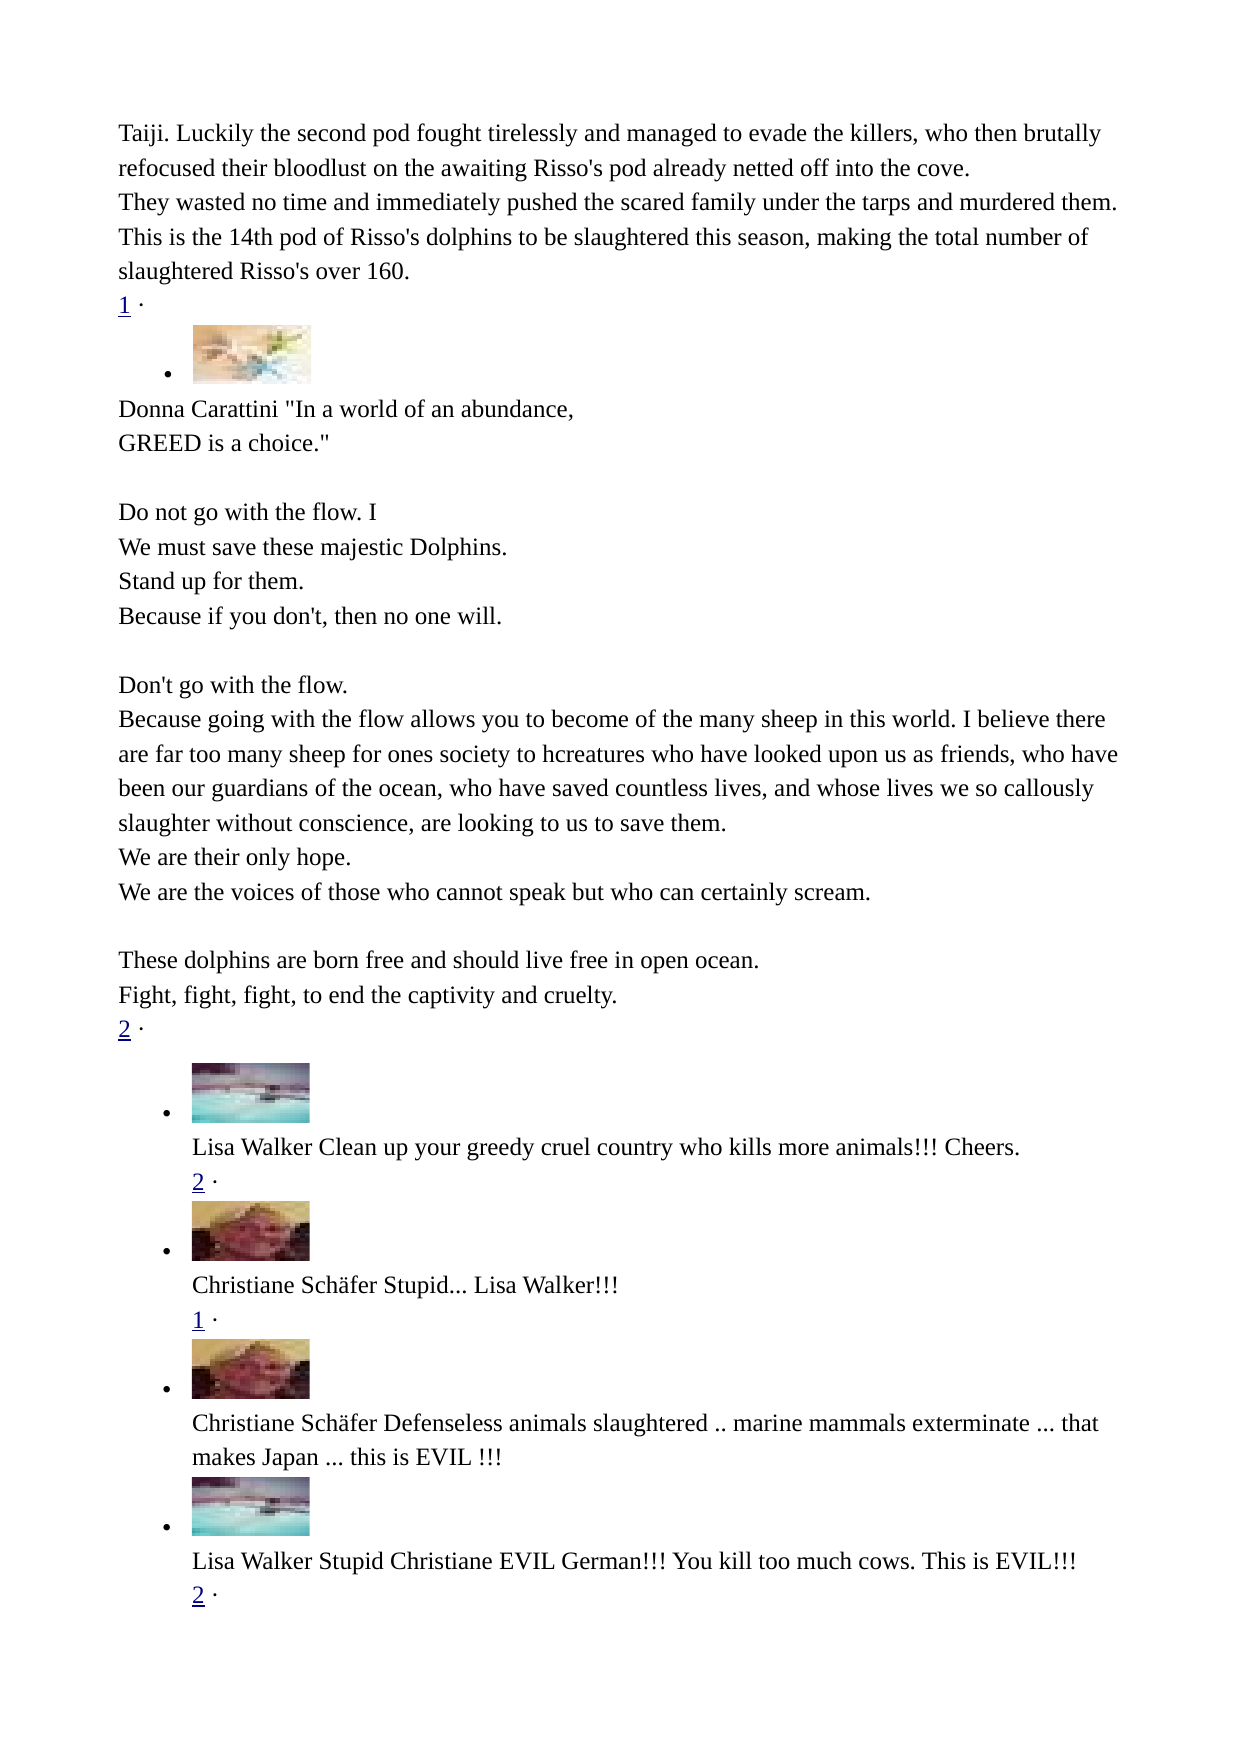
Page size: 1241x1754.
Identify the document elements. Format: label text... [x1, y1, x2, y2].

text Donna Carattini "In a world of an abundance, GREED is a choice." Do not go with the flow. I We must save these majestic Dolphins. Stand up for them. Because if you don't, then no one will. Don't go with the flow. Because going with the flow allows you to become of the many sheep in this world. I believe there are far too many sheep for ones society to hcreatures who have looked upon us as friends, who have been our guardians of the ocean, who have saved countless lives, and whose lives we so callously slaughter without conscience, are looking to us to save them. We are their only hope. We are the voices of those who cannot speak but who can certainly scream. These dolphins are born free and should live free in open ocean. Fight, fight, fight, to end the captivity and cruelty. [118, 394, 1122, 1009]
list 2 · [162, 1167, 1122, 1196]
list Lisa Walker Clean up your greedy cruel country who kills more animals!!! Cheers. [162, 1132, 1122, 1161]
picture [191, 1339, 310, 1399]
text Taiji. Luckily the second pod fought tirelessly and managed to evade the killers, who then brutally refocused their bloodlust on the awaiting Risso's pod already netted off into the cove. They wasted no time and immediately pushed the scared family under the tarps and murdered them. This is the 14th pod of Risso's dolphins to be slaughtered this season, making the total number of slaughtered Risso's over 160. [118, 118, 1122, 285]
picture [191, 1201, 310, 1261]
text 2 · [118, 1014, 1122, 1043]
text 1 · [118, 291, 1122, 319]
list 1 · [162, 1305, 1122, 1333]
list Christiane Schäfer Defenseless animals slaughtered .. marine mammals exterminate ... that makes Japan ... this is EVIL !!! [162, 1408, 1122, 1471]
picture [191, 1063, 310, 1123]
picture [193, 325, 312, 384]
list 2 · [162, 1580, 1122, 1609]
list Lisa Walker Stupid Christiane EVIL German!!! You kill too much cows. This is EVIL!!! [162, 1546, 1122, 1574]
picture [191, 1477, 310, 1536]
list Christiane Schäfer Stupid... Lisa Walker!!! [162, 1270, 1122, 1299]
